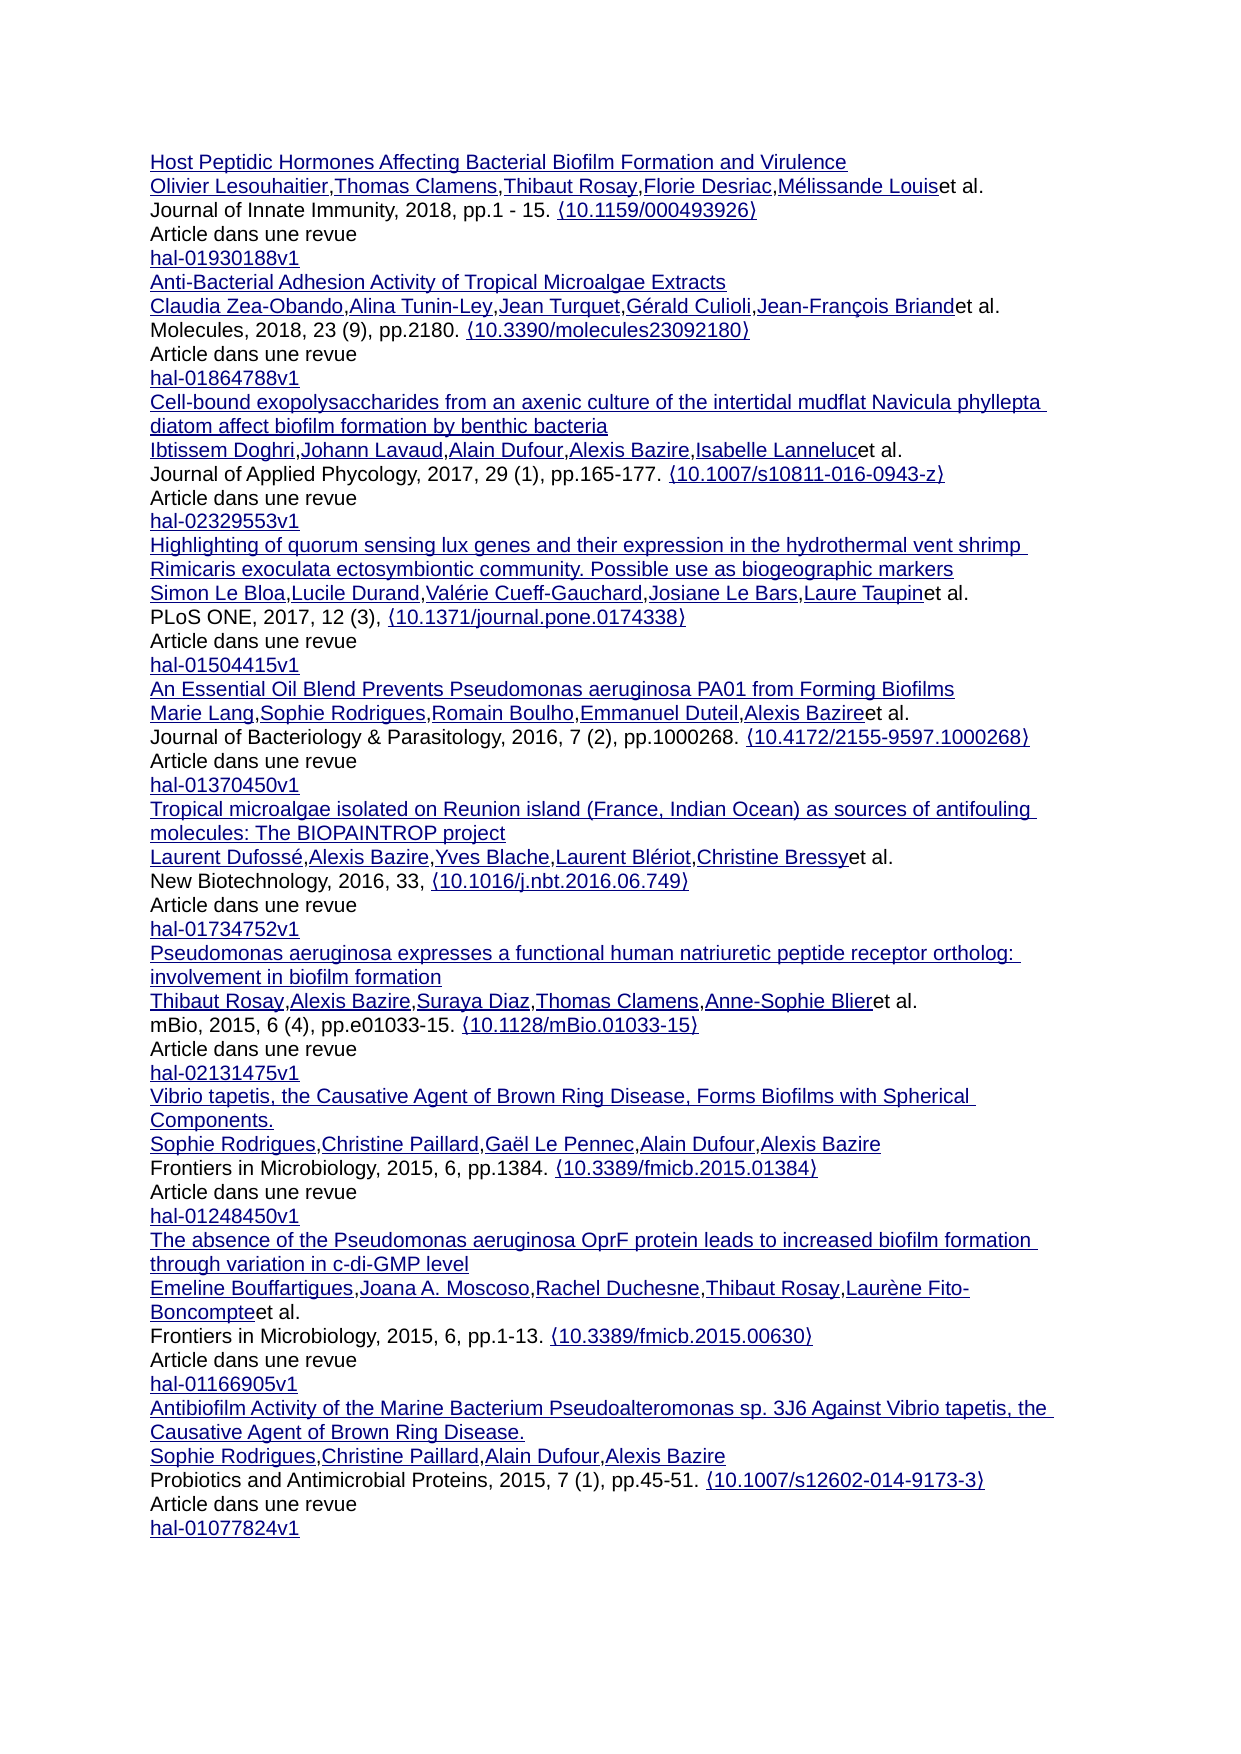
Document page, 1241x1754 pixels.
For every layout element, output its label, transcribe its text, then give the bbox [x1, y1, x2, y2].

table_cell An Essential Oil Blend Prevents Pseudomonas aeruginosa PA01 from Forming Biofilms Marie Lang,Sophie Rodrigues,Romain Boulho,Emmanuel Duteil,Alexis Bazireet al. Journal of Bacteriology & Parasitology, 2016, 7 (2), pp.1000268. ⟨10.4172/2155-9597.1000268⟩ Article dans une revue hal-01370450v1 [150, 677, 1090, 797]
table_cell Antibiofilm Activity of the Marine Bacterium Pseudoalteromonas sp. 3J6 Against Vibrio tapetis, the Causative Agent of Brown Ring Disease. Sophie Rodrigues,Christine Paillard,Alain Dufour,Alexis Bazire Probiotics and Antimicrobial Proteins, 2015, 7 (1), pp.45-51. ⟨10.1007/s12602-014-9173-3⟩ Article dans une revue hal-01077824v1 [150, 1396, 1090, 1539]
table_cell Host Peptidic Hormones Affecting Bacterial Biofilm Formation and Virulence Olivier Lesouhaitier,Thomas Clamens,Thibaut Rosay,Florie Desriac,Mélissande Louiset al. Journal of Innate Immunity, 2018, pp.1 - 15. ⟨10.1159/000493926⟩ Article dans une revue hal-01930188v1 [150, 150, 1090, 270]
table_cell Vibrio tapetis, the Causative Agent of Brown Ring Disease, Forms Biofilms with Spherical Components. Sophie Rodrigues,Christine Paillard,Gaël Le Pennec,Alain Dufour,Alexis Bazire Frontiers in Microbiology, 2015, 6, pp.1384. ⟨10.3389/fmicb.2015.01384⟩ Article dans une revue hal-01248450v1 [150, 1084, 1090, 1228]
table_cell The absence of the Pseudomonas aeruginosa OprF protein leads to increased biofilm formation through variation in c-di-GMP level Emeline Bouffartigues,Joana A. Moscoso,Rachel Duchesne,Thibaut Rosay,Laurène Fito-Boncompteet al. Frontiers in Microbiology, 2015, 6, pp.1-13. ⟨10.3389/fmicb.2015.00630⟩ Article dans une revue hal-01166905v1 [150, 1228, 1090, 1396]
table_cell Tropical microalgae isolated on Reunion island (France, Indian Ocean) as sources of antifouling molecules: The BIOPAINTROP project Laurent Dufossé,Alexis Bazire,Yves Blache,Laurent Blériot,Christine Bressyet al. New Biotechnology, 2016, 33, ⟨10.1016/j.nbt.2016.06.749⟩ Article dans une revue hal-01734752v1 [150, 797, 1090, 941]
table_cell Pseudomonas aeruginosa expresses a functional human natriuretic peptide receptor ortholog: involvement in biofilm formation Thibaut Rosay,Alexis Bazire,Suraya Diaz,Thomas Clamens,Anne-Sophie Blieret al. mBio, 2015, 6 (4), pp.e01033-15. ⟨10.1128/mBio.01033-15⟩ Article dans une revue hal-02131475v1 [150, 941, 1090, 1084]
table_cell Cell-bound exopolysaccharides from an axenic culture of the intertidal mudflat Navicula phyllepta diatom affect biofilm formation by benthic bacteria Ibtissem Doghri,Johann Lavaud,Alain Dufour,Alexis Bazire,Isabelle Lannelucet al. Journal of Applied Phycology, 2017, 29 (1), pp.165-177. ⟨10.1007/s10811-016-0943-z⟩ Article dans une revue hal-02329553v1 [150, 390, 1090, 533]
table_cell Anti-Bacterial Adhesion Activity of Tropical Microalgae Extracts Claudia Zea-Obando,Alina Tunin-Ley,Jean Turquet,Gérald Culioli,Jean-François Briandet al. Molecules, 2018, 23 (9), pp.2180. ⟨10.3390/molecules23092180⟩ Article dans une revue hal-01864788v1 [150, 270, 1090, 389]
table_cell Highlighting of quorum sensing lux genes and their expression in the hydrothermal vent shrimp Rimicaris exoculata ectosymbiontic community. Possible use as biogeographic markers Simon Le Bloa,Lucile Durand,Valérie Cueff-Gauchard,Josiane Le Bars,Laure Taupinet al. PLoS ONE, 2017, 12 (3), ⟨10.1371/journal.pone.0174338⟩ Article dans une revue hal-01504415v1 [150, 533, 1090, 677]
